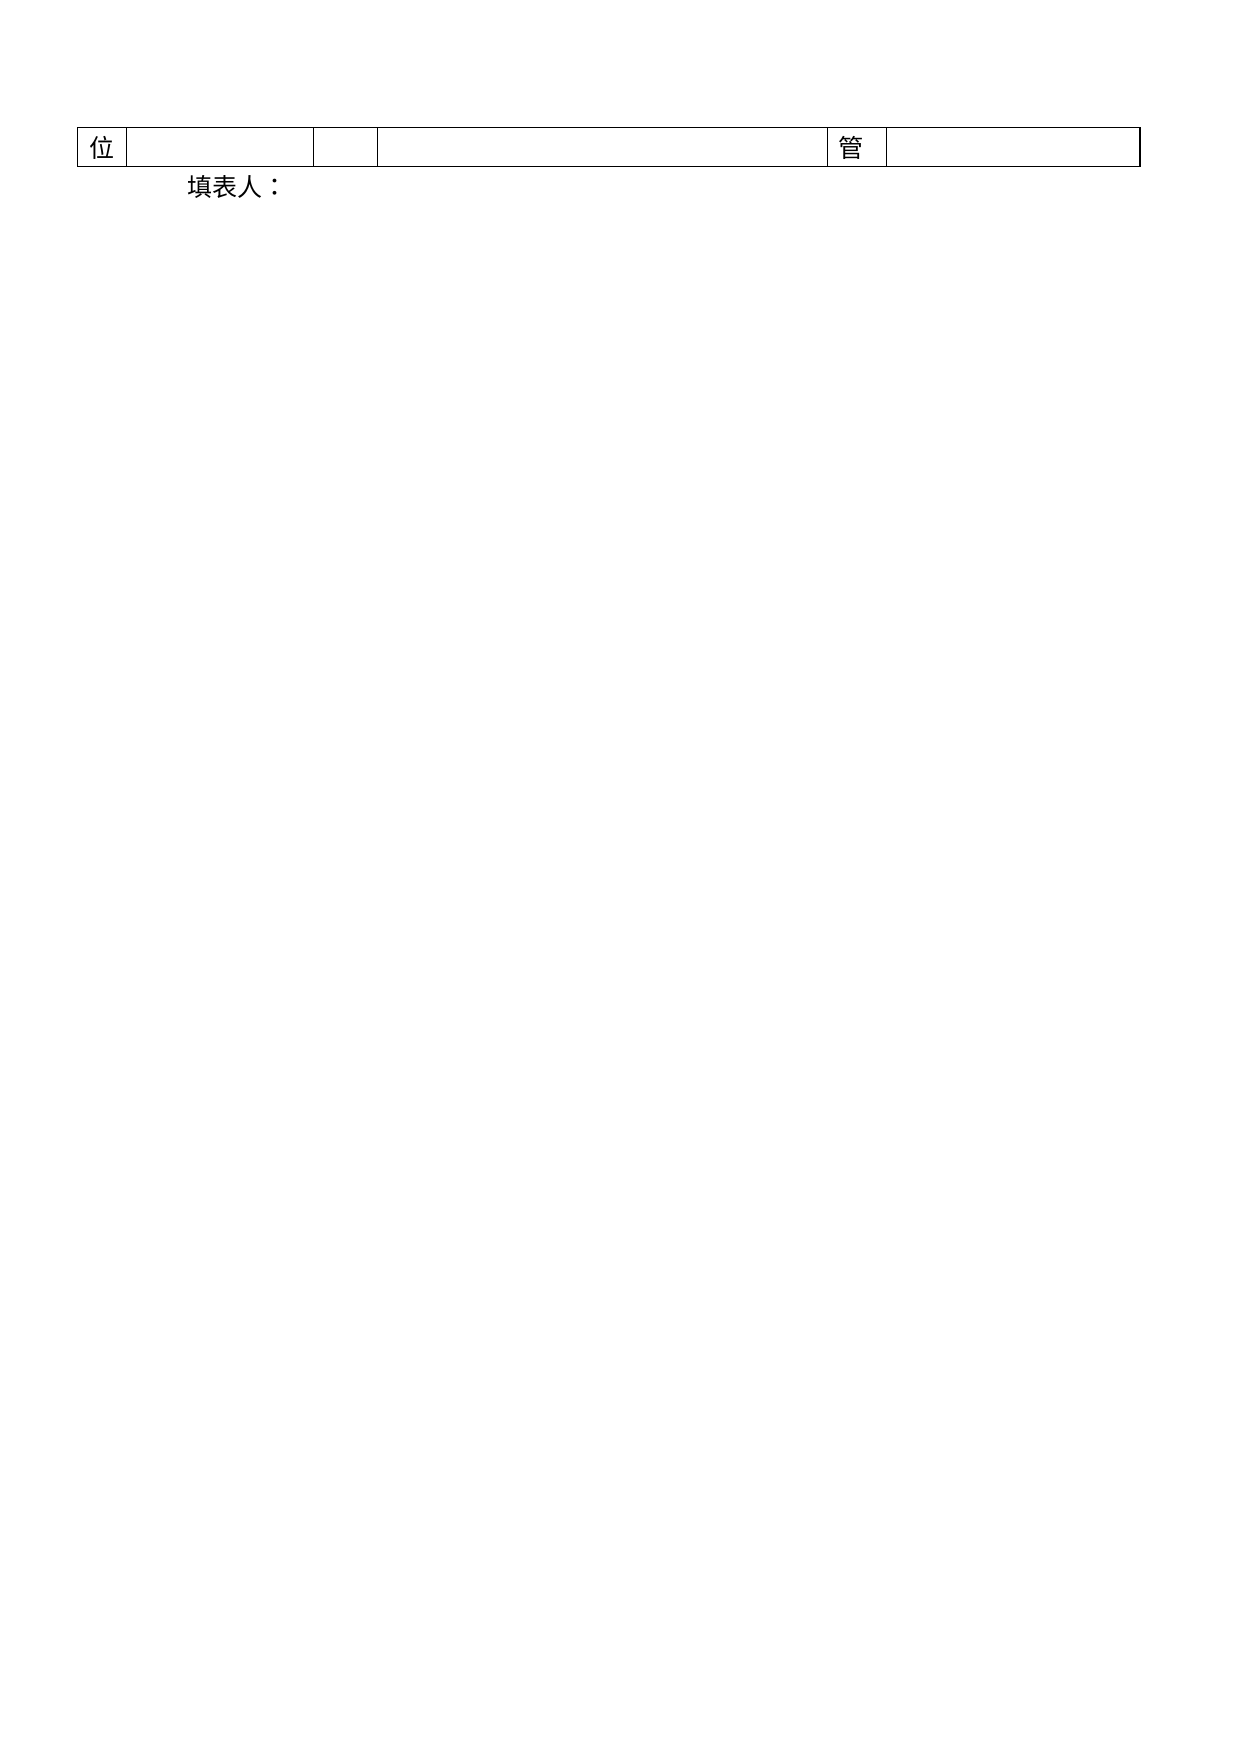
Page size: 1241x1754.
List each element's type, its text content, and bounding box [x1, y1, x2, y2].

table_cell 管 [828, 128, 886, 166]
table_cell 位 [78, 128, 126, 166]
table_cell [314, 128, 377, 166]
table_cell [378, 128, 827, 166]
table_cell [887, 128, 1139, 166]
text 填表人： [187, 167, 1053, 204]
table_cell [127, 128, 313, 166]
